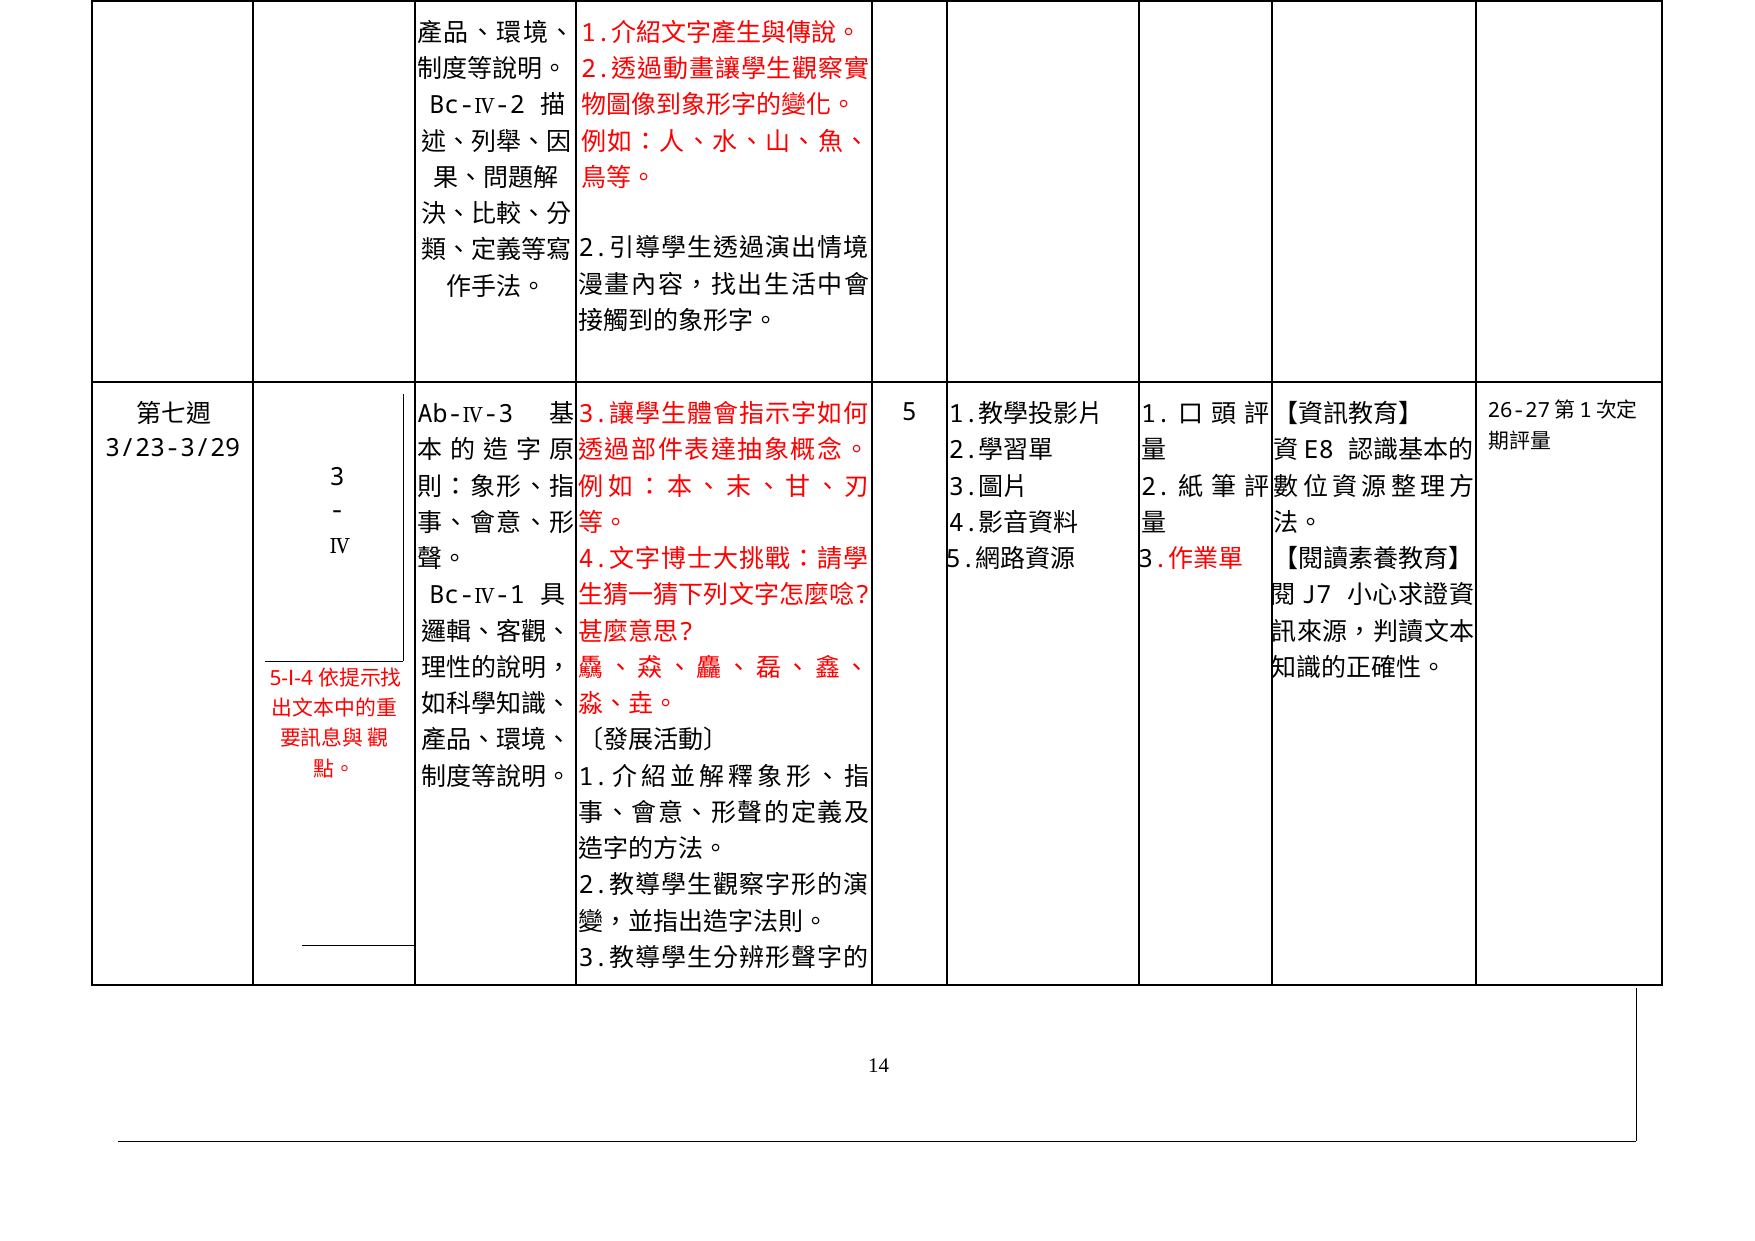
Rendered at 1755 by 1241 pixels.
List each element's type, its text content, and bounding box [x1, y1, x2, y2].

table_cell 產品、環境、制度等說明。 Bc-Ⅳ-2 描述、列舉、因果、問題解決、比較、分類、定義等寫作手法。 [416, 2, 575, 381]
table_cell 1.教學投影片 2.學習單 3.圖片 4.影音資料 5.網路資源 [948, 383, 1138, 984]
table_cell [93, 2, 252, 381]
table_cell [1273, 2, 1475, 381]
table_cell 1.介紹文字產生與傳說。 2.透過動畫讓學生觀察實物圖像到象形字的變化。 例如：人、水、山、魚、鳥等。 2.引導學生透過演出情境漫畫內容，找出生活中會接觸到的象形字。 [577, 2, 871, 381]
table_cell 【資訊教育】 資E8 認識基本的數位資源整理方法。 【閱讀素養教育】 閱J7 小心求證資訊來源，判讀文本知識的正確性。 [1273, 383, 1475, 984]
table_cell [254, 2, 414, 381]
table_cell [873, 2, 946, 381]
table_cell Ab-Ⅳ-3 基本的造字原則：象形、指事、會意、形聲。 Bc-Ⅳ-1 具邏輯、客觀、理性的說明，如科學知識、產品、環境、制度等說明。 [416, 383, 575, 984]
table_cell [948, 2, 1138, 381]
table_cell [1140, 2, 1271, 381]
table_cell [1477, 2, 1661, 381]
table_cell 3.讓學生體會指示字如何透過部件表達抽象概念。例如：本、末、甘、刃等。 4.文字博士大挑戰：請學生猜一猜下列文字怎麼唸?甚麼意思? 驫、猋、麤、磊、鑫、淼、垚。 〔發展活動〕 1.介紹並解釋象形、指事、會意、形聲的定義及造字的方法。 2.教導學生觀察字形的演變，並指出造字法則。 3.教導學生分辨形聲字的 [577, 383, 871, 984]
table_cell 5 [873, 383, 946, 984]
table_cell 第七週 3/23-3/29 [93, 383, 252, 984]
table_cell 1.口頭評量 2.紙筆評量 3.作業單 [1140, 383, 1271, 984]
table_cell 26-27第1次定期評量 [1477, 383, 1661, 984]
table_cell Ⅳ-4 靈活運用科技與資訊，豐富表達內容。 5-Ⅰ-4 依提示找出文本中的重要訊息與 觀點。 [254, 383, 414, 984]
